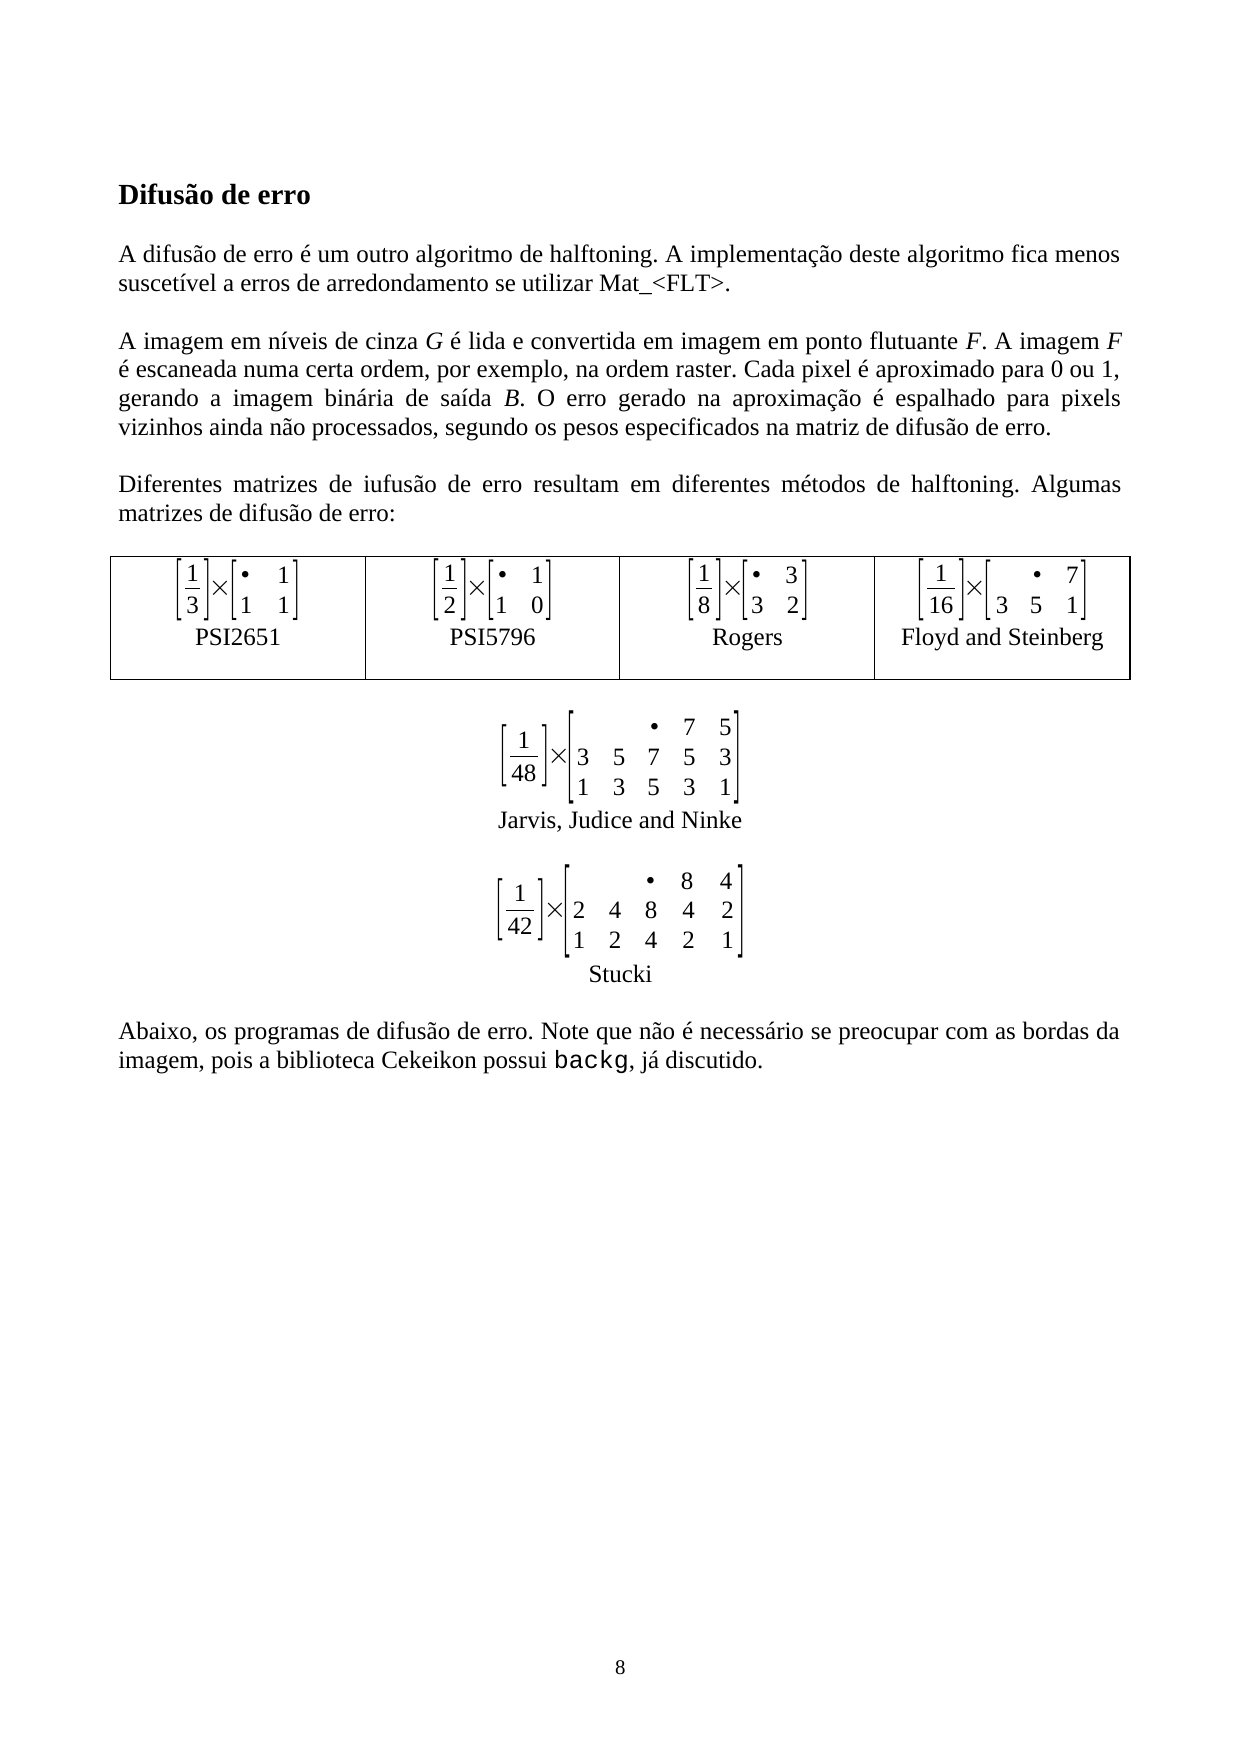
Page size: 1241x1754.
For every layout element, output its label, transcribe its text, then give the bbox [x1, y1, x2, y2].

text Stucki [118, 959, 1122, 987]
text A difusão de erro é um outro algoritmo de halftoning. A implementação deste algoritmo fica menos suscetível a erros de arredondamento se utilizar Mat_<FLT>. [118, 239, 1122, 297]
text Diferentes matrizes de iufusão de erro resultam em diferentes métodos de halftoning. Algumas matrizes de difusão de erro: [118, 469, 1122, 527]
table_header PSI5796 [366, 557, 619, 679]
text Abaixo, os programas de difusão de erro. Note que não é necessário se preocupar com as bordas da imagem, pois a biblioteca Cekeikon possui backg, já discutido. [118, 1016, 1122, 1076]
table_header Rogers [620, 557, 874, 679]
text Jarvis, Judice and Ninke [118, 805, 1122, 834]
table_header Floyd and Steinberg [875, 557, 1129, 679]
text Difusão de erro [118, 177, 1122, 211]
table_header PSI2651 [111, 557, 365, 679]
text A imagem em níveis de cinza G é lida e convertida em imagem em ponto flutuante F. A imagem F é escaneada numa certa ordem, por exemplo, na ordem raster. Cada pixel é aproximado para 0 ou 1, gerando a imagem binária de saída B. O erro gerado na aproximação é espalhado para pixels vizinhos ainda não processados, segundo os pesos especificados na matriz de difusão de erro. [118, 326, 1122, 441]
